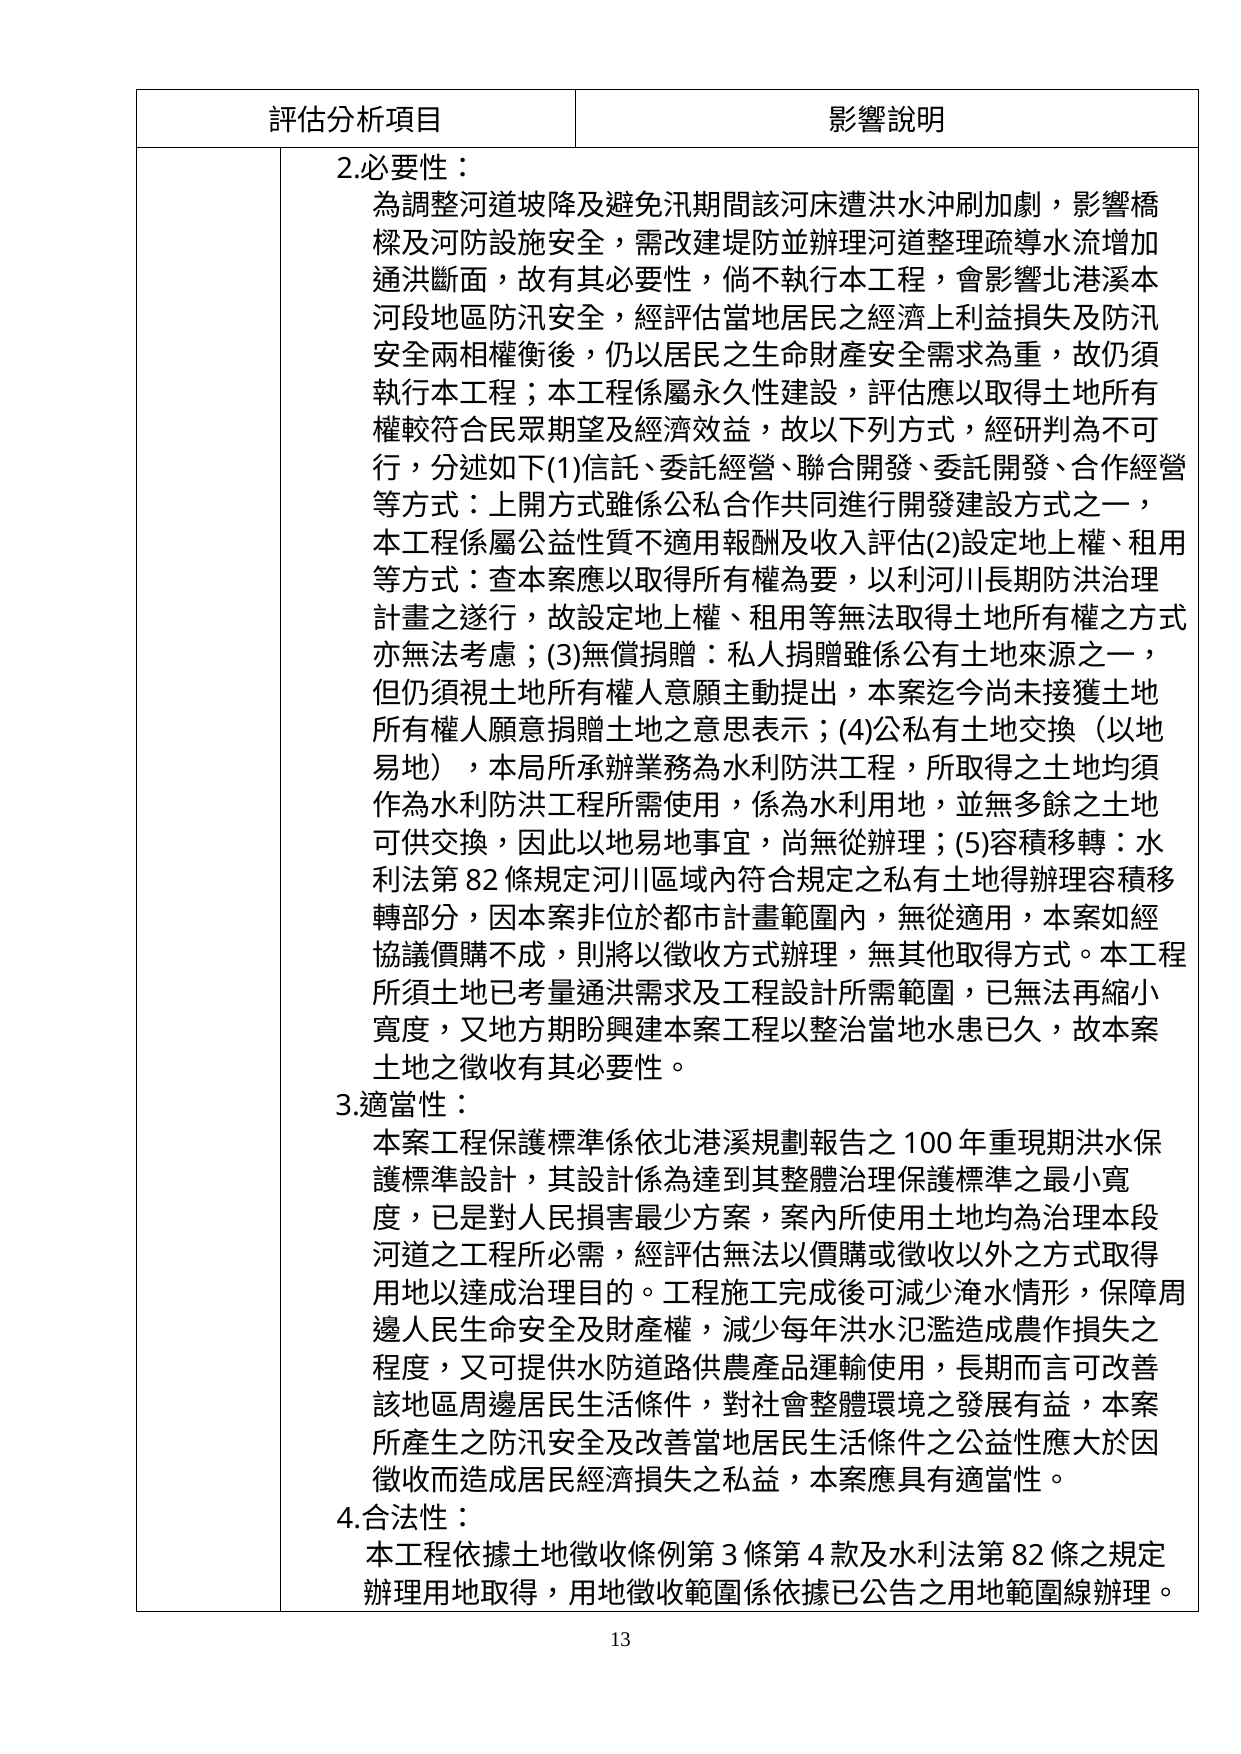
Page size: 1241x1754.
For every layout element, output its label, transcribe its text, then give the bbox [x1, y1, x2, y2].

table_header 影響說明 [576, 90, 1198, 147]
table_cell [137, 148, 280, 1611]
table_header 評估分析項目 [137, 90, 575, 147]
table_cell 2.必要性： 為調整河道坡降及避免汛期間該河床遭洪水沖刷加劇，影響橋樑及河防設施安全，需改建堤防並辦理河道整理疏導水流增加通洪斷面，故有其必要性，倘不執行本工程，會影響北港溪本河段地區防汛安全，經評估當地居民之經濟上利益損失及防汛安全兩相權衡後，仍以居民之生命財產安全需求為重，故仍須執行本工程；本工程係屬永久性建設，評估應以取得土地所有權較符合民眾期望及經濟效益，故以下列方式，經研判為不可行，分述如下(1)信託、委託經營、聯合開發、委託開發、合作經營等方式：上開方式雖係公私合作共同進行開發建設方式之一，本工程係屬公益性質不適用報酬及收入評估(2)設定地上權、租用等方式：查本案應以取得所有權為要，以利河川長期防洪治理計畫之遂行，故設定地上權、租用等無法取得土地所有權之方式亦無法考慮；(3)無償捐贈：私人捐贈雖係公有土地來源之一，但仍須視土地所有權人意願主動提出，本案迄今尚未接獲土地所有權人願意捐贈土地之意思表示；(4)公私有土地交換（以地易地），本局所承辦業務為水利防洪工程，所取得之土地均須作為水利防洪工程所需使用，係為水利用地，並無多餘之土地可供交換，因此以地易地事宜，尚無從辦理；(5)容積移轉：水利法第82條規定河川區域內符合規定之私有土地得辦理容積移轉部分，因本案非位於都市計畫範圍內，無從適用，本案如經協議價購不成，則將以徵收方式辦理，無其他取得方式。本工程所須土地已考量通洪需求及工程設計所需範圍，已無法再縮小寬度，又地方期盼興建本案工程以整治當地水患已久，故本案土地之徵收有其必要性。 3.適當性： 本案工程保護標準係依北港溪規劃報告之100年重現期洪水保護標準設計，其設計係為達到其整體治理保護標準之最小寬度，已是對人民損害最少方案，案內所使用土地均為治理本段河道之工程所必需，經評估無法以價購或徵收以外之方式取得用地以達成治理目的。工程施工完成後可減少淹水情形，保障周邊人民生命安全及財產權，減少每年洪水氾濫造成農作損失之程度，又可提供水防道路供農產品運輸使用，長期而言可改善該地區周邊居民生活條件，對社會整體環境之發展有益，本案所產生之防汛安全及改善當地居民生活條件之公益性應大於因徵收而造成居民經濟損失之私益，本案應具有適當性。 4.合法性： 本工程依據土地徵收條例第3條第4款及水利法第82條之規定辦理用地取得，用地徵收範圍係依據已公告之用地範圍線辦理。 [281, 148, 1198, 1611]
